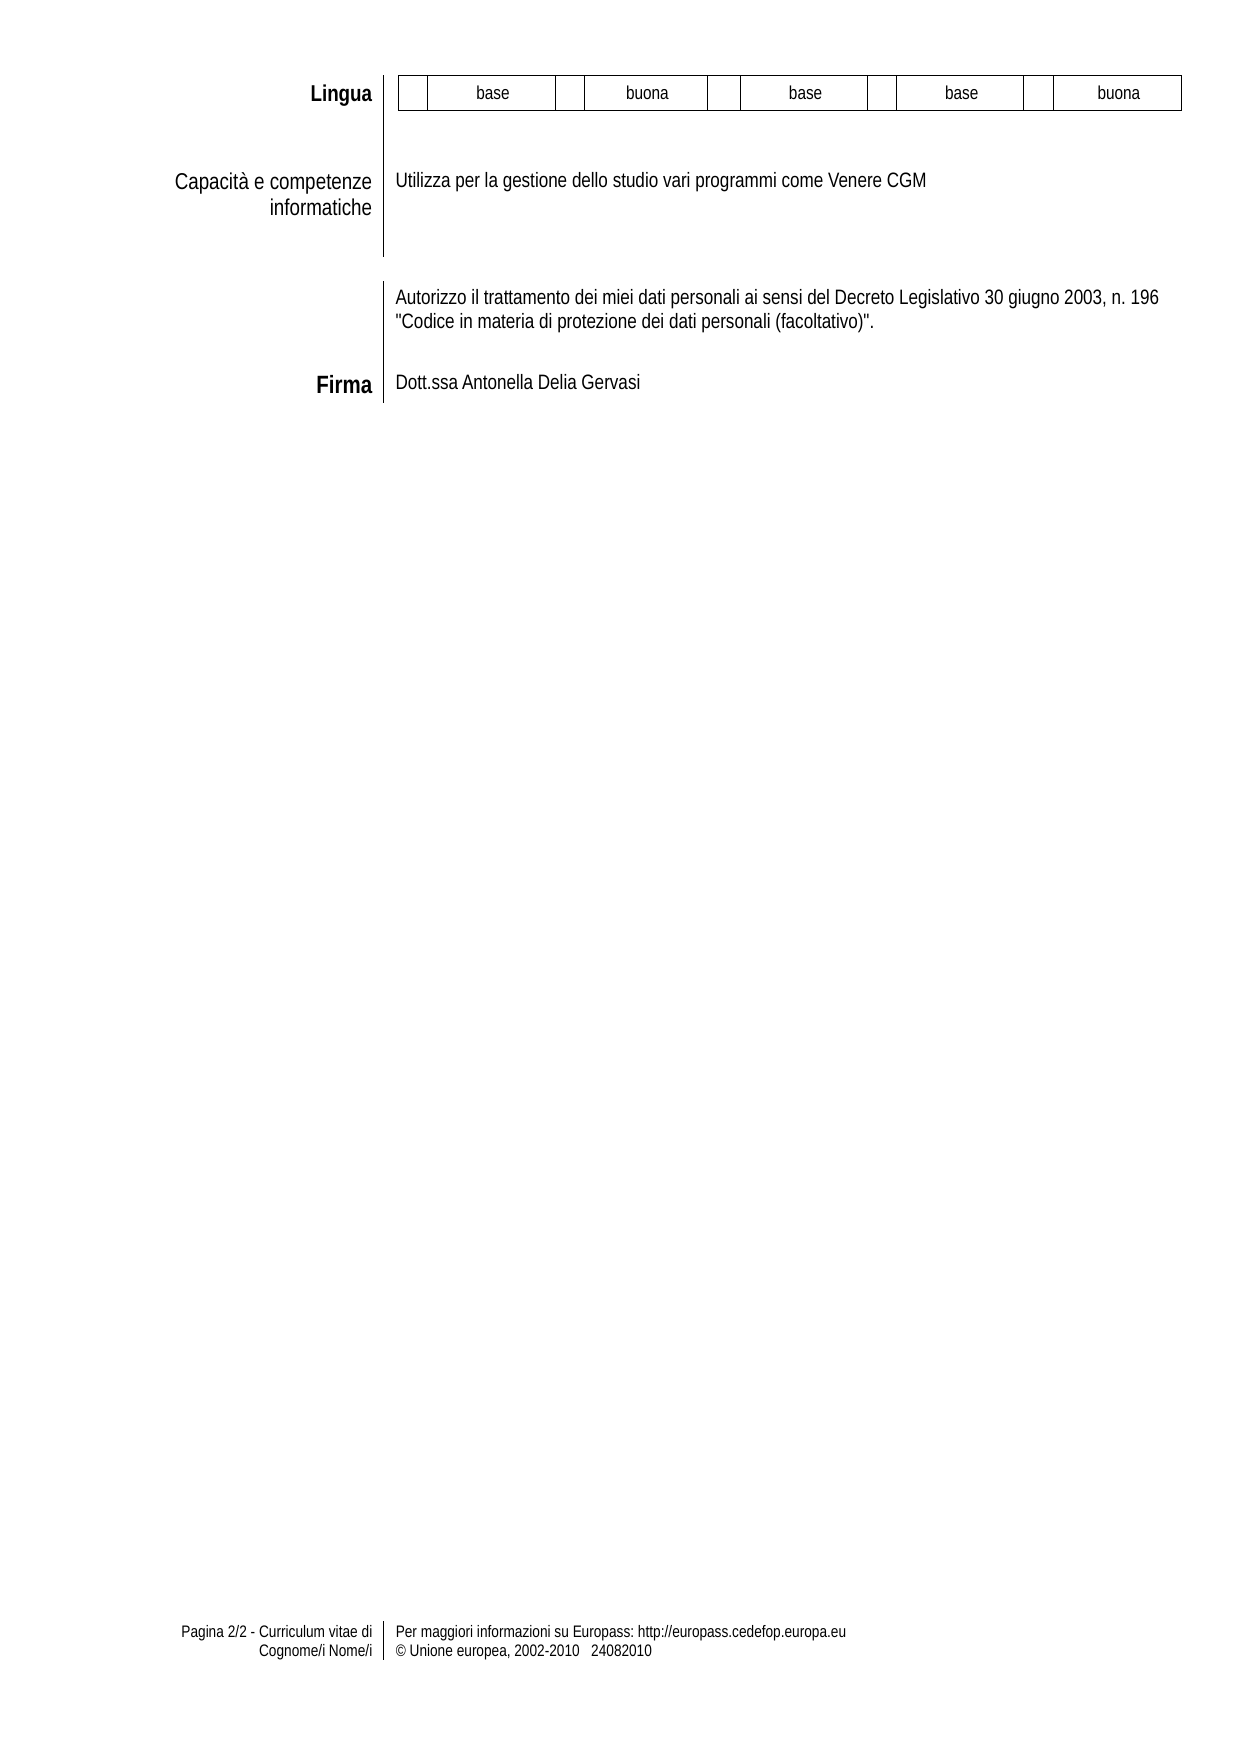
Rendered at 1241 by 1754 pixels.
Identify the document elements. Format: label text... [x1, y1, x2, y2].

table_header Autorizzo il trattamento dei miei dati personali ai sensi del Decreto Legislativo 30 giugno 2003, n. 196 "Codice in materia di protezione dei dati personali (facoltativo)". [384, 281, 1181, 366]
table_cell [384, 110, 1181, 151]
table_cell [556, 76, 584, 110]
table_header [59, 281, 383, 366]
table_cell base [741, 76, 867, 110]
table_cell [59, 110, 383, 151]
table_cell buona [1054, 76, 1181, 110]
table_cell [384, 151, 1181, 164]
table_cell Dott.ssa Antonella Delia Gervasi [384, 366, 1181, 403]
table_cell [708, 76, 740, 110]
table_cell Lingua [59, 75, 383, 110]
table_cell [399, 76, 427, 110]
table_cell [59, 151, 383, 164]
table_cell [868, 76, 896, 110]
table_cell Firma [59, 366, 383, 403]
table_cell [1024, 76, 1053, 110]
table_cell [384, 244, 1181, 257]
table_cell Utilizza per la gestione dello studio vari programmi come Venere CGM [384, 164, 1181, 244]
table_cell [384, 75, 398, 110]
table_cell base [897, 76, 1023, 110]
table_cell Capacità e competenze informatiche [59, 164, 383, 244]
table_cell base [428, 76, 555, 110]
table_cell [59, 244, 383, 257]
table_cell buona [585, 76, 707, 110]
